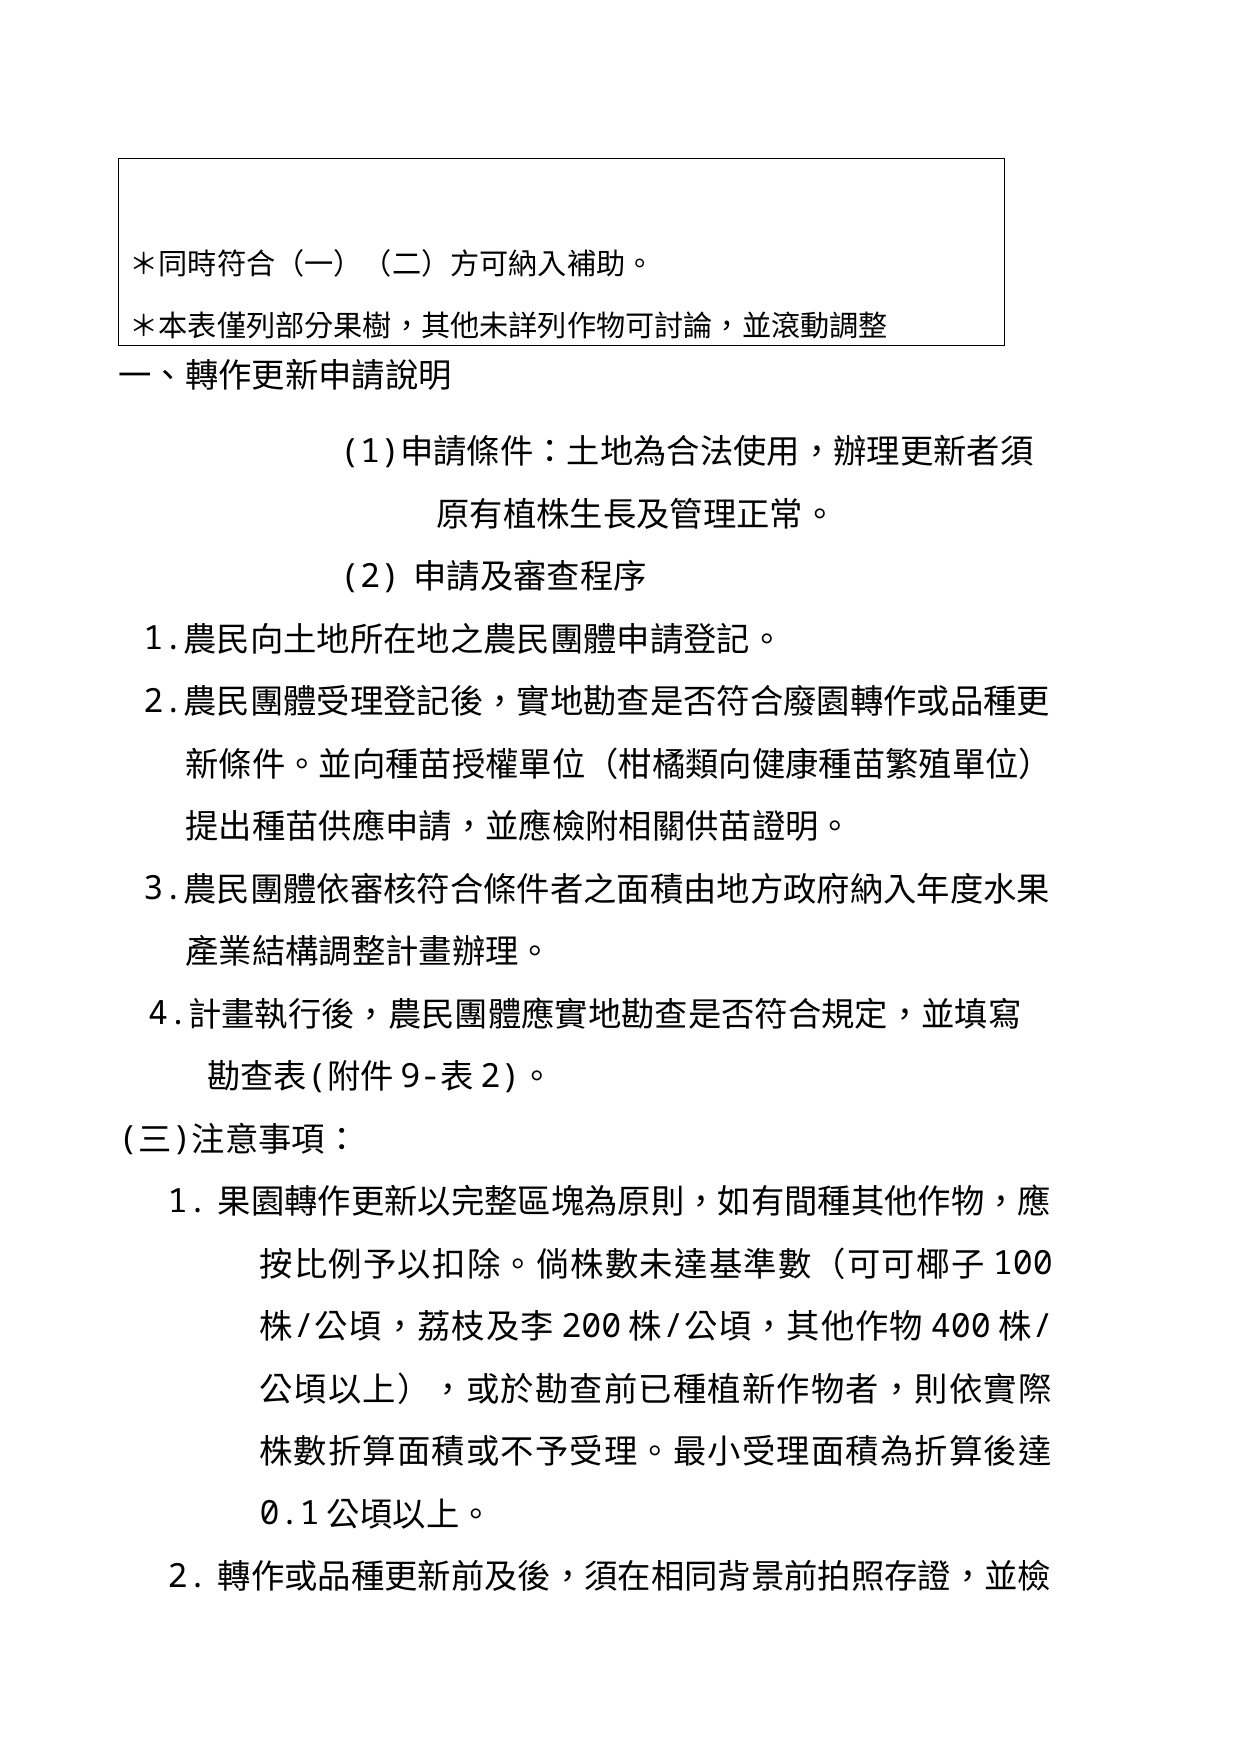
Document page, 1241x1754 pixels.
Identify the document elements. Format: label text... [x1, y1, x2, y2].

text (三)注意事項： [118, 1095, 1053, 1157]
list 申請條件：土地為合法使用，辦理更新者須原有植株生長及管理正常。 [340, 407, 1053, 532]
text 2.農民團體受理登記後，實地勘查是否符合廢園轉作或品種更新條件。並向種苗授權單位（柑橘類向健康種苗繁殖單位）提出種苗供應申請，並應檢附相關供苗證明。 [143, 657, 1053, 845]
text 3.農民團體依審核符合條件者之面積由地方政府納入年度水果產業結構調整計畫辦理。 [143, 845, 1053, 970]
list 轉作或品種更新前及後，須在相同背景前拍照存證，並檢 [167, 1532, 1053, 1595]
text 4.計畫執行後，農民團體應實地勘查是否符合規定，並填寫勘查表(附件9-表2)。 [148, 970, 1053, 1095]
table_cell ＊同時符合（一）（二）方可納入補助。 ＊本表僅列部分果樹，其他未詳列作物可討論，並滾動調整 [119, 159, 1004, 345]
list 果園轉作更新以完整區塊為原則，如有間種其他作物，應按比例予以扣除。倘株數未達基準數（可可椰子100株/公頃，荔枝及李200株/公頃，其他作物400株/公頃以上），或於勘查前已種植新作物者，則依實際株數折算面積或不予受理。最小受理面積為折算後達0.1公頃以上。 [167, 1157, 1053, 1532]
text 1.農民向土地所在地之農民團體申請登記。 [143, 595, 1053, 657]
list 申請及審查程序 [340, 532, 1053, 595]
text 一、轉作更新申請說明 [118, 346, 1053, 398]
